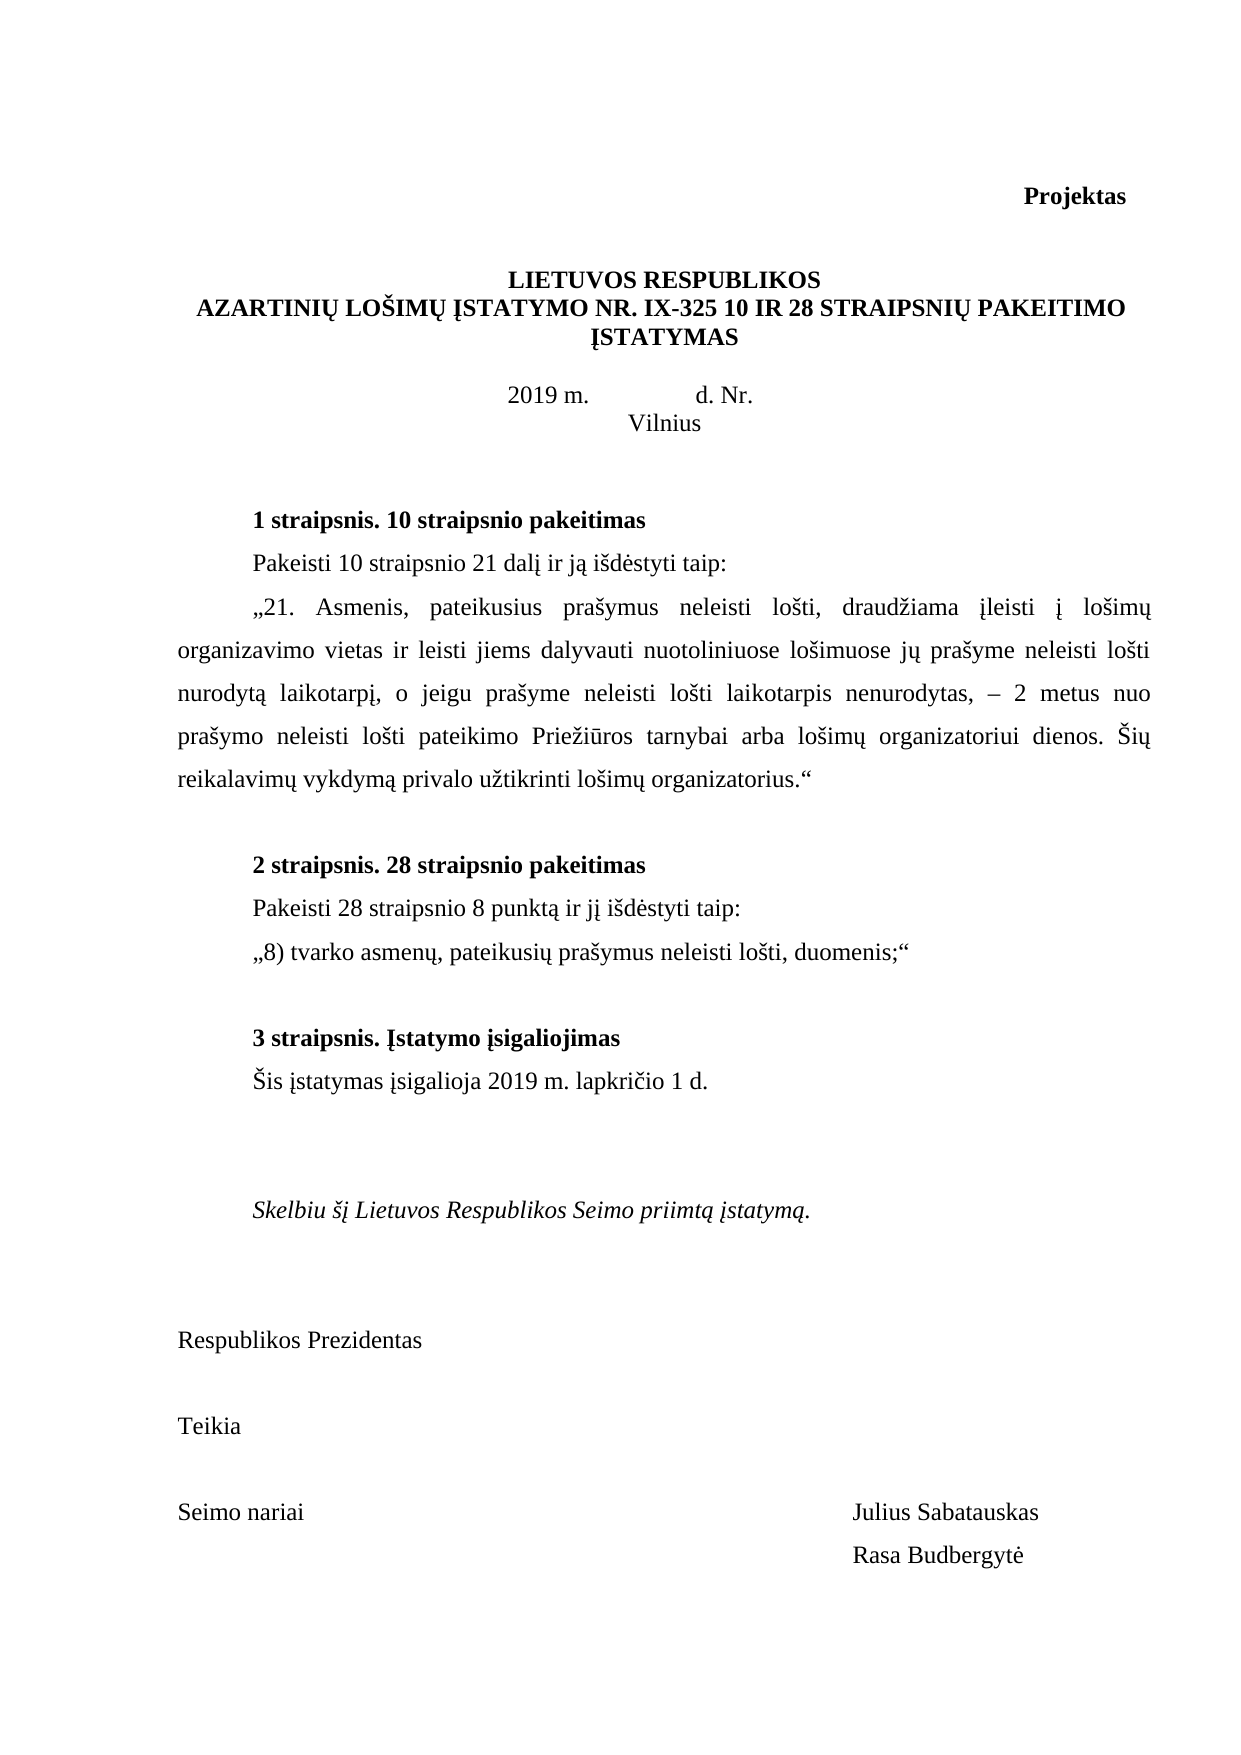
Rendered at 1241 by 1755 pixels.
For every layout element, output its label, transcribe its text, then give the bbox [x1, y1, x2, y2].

text Vilnius [177, 408, 1152, 437]
text 1 straipsnis. 10 straipsnio pakeitimas [177, 505, 1152, 534]
text AZARTINIŲ LOŠIMŲ ĮSTATYMO NR. IX-325 10 IR 28 STRAIPSNIŲ PAKEITIMO [177, 293, 1152, 322]
text Šis įstatymas įsigalioja 2019 m. lapkričio 1 d. [177, 1066, 1152, 1095]
text Projektas [797, 181, 1152, 210]
text Teikia [177, 1411, 1152, 1440]
text LIETUVOS RESPUBLIKOS [177, 265, 1152, 293]
text Respublikos Prezidentas [177, 1325, 1152, 1353]
text Skelbiu šį Lietuvos Respublikos Seimo priimtą įstatymą. [177, 1195, 1152, 1224]
text 3 straipsnis. Įstatymo įsigaliojimas [177, 1023, 1152, 1052]
text „21. Asmenis, pateikusius prašymus neleisti lošti, draudžiama įleisti į lošimų organizavimo vietas ir leisti jiems dalyvauti nuotoliniuose lošimuose jų prašyme neleisti lošti nurodytą laikotarpį, o jeigu prašyme neleisti lošti laikotarpis nenurodytas, – 2 metus nuo prašymo neleisti lošti pateikimo Priežiūros tarnybai arba lošimų organizatoriui dienos. Šių reikalavimų vykdymą privalo užtikrinti lošimų organizatorius.“ [177, 592, 1152, 793]
text Seimo nariai Julius Sabatauskas [177, 1497, 1152, 1526]
text ĮSTATYMAS [177, 322, 1152, 351]
text Pakeisti 10 straipsnio 21 dalį ir ją išdėstyti taip: [177, 548, 1152, 577]
text 2 straipsnis. 28 straipsnio pakeitimas [177, 850, 1152, 879]
text Rasa Budbergytė [177, 1540, 1152, 1569]
text „8) tvarko asmenų, pateikusių prašymus neleisti lošti, duomenis;“ [177, 937, 1152, 965]
text Pakeisti 28 straipsnio 8 punktą ir jį išdėstyti taip: [177, 893, 1152, 922]
text 2019 m. d. Nr. [177, 380, 1152, 408]
